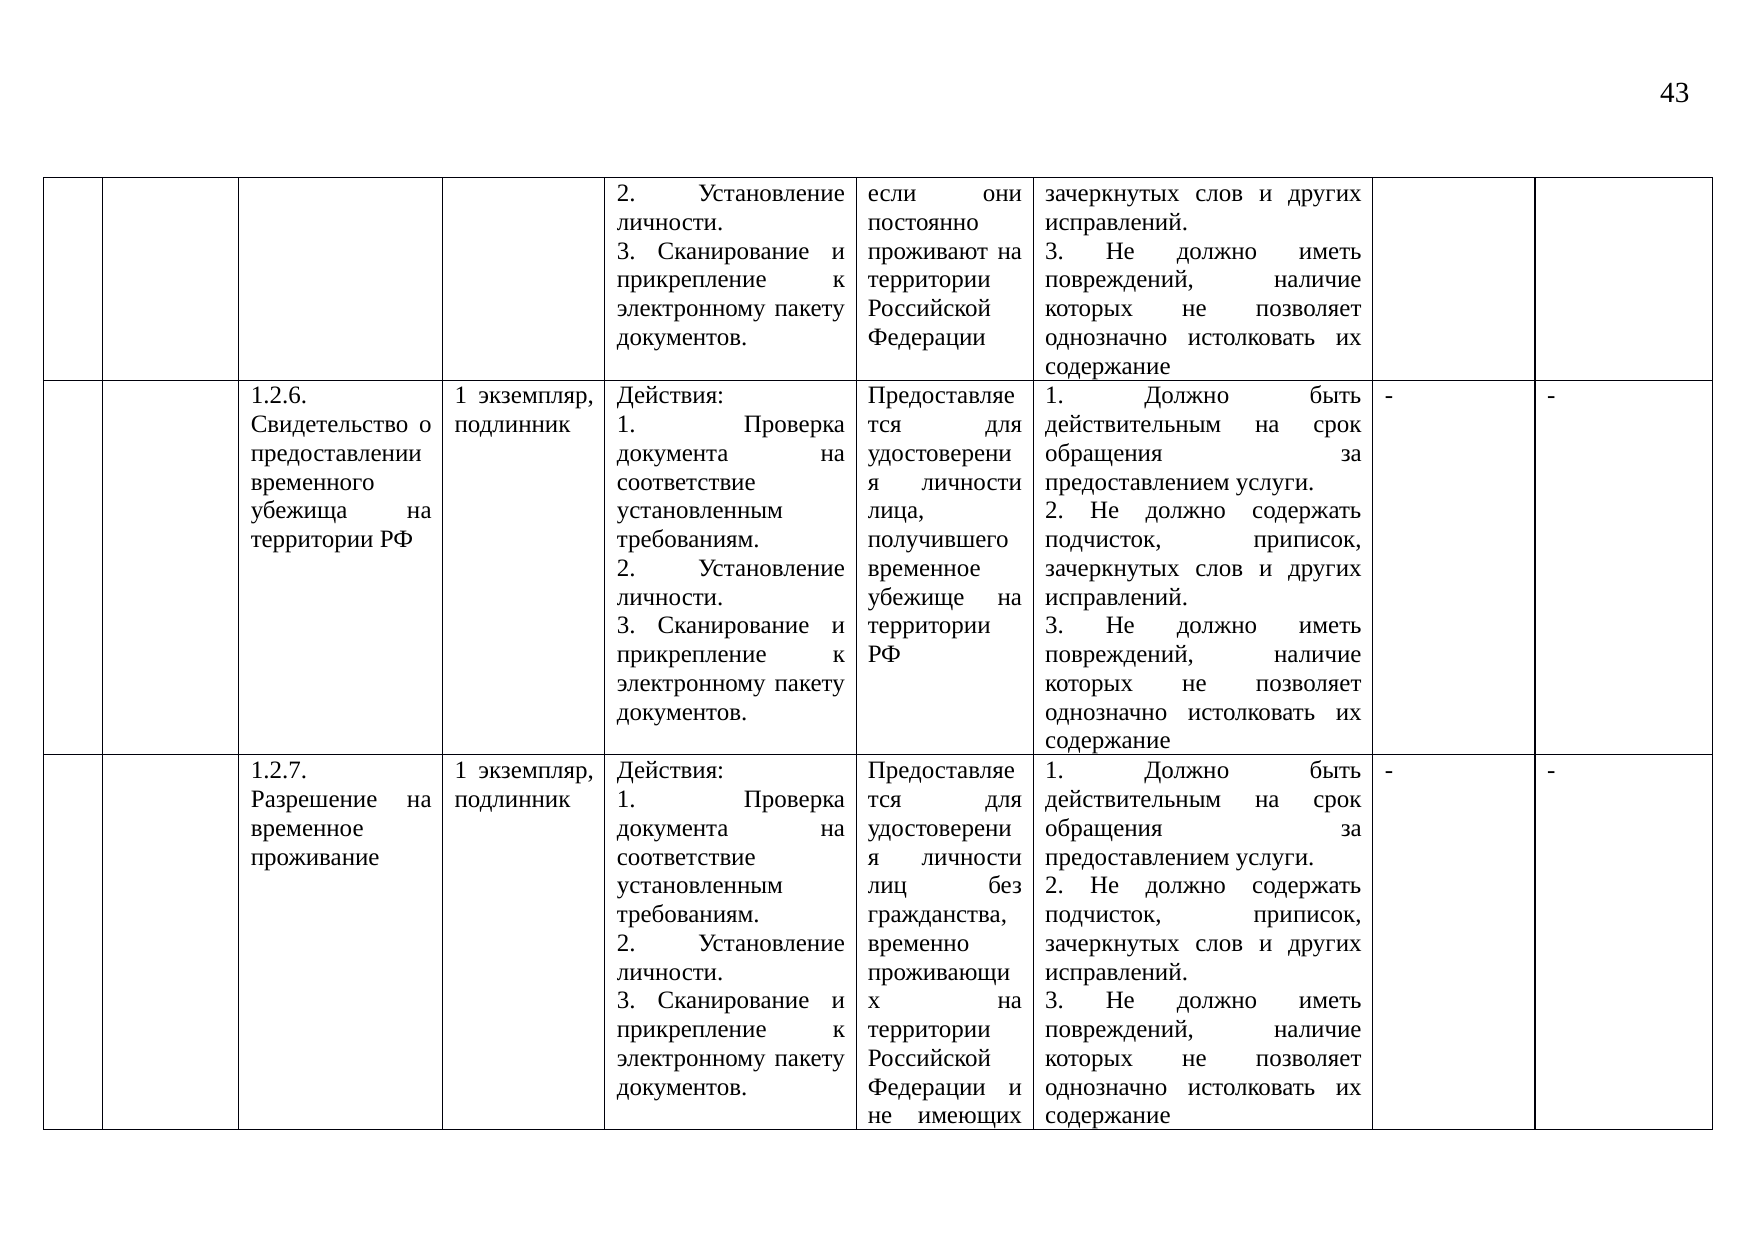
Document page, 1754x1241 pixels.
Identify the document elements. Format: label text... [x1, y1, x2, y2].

table_cell [44, 178, 102, 379]
table_cell - [1536, 178, 1712, 379]
table_cell [44, 755, 102, 1129]
table_cell - [1536, 755, 1712, 1129]
table_cell Предоставляется для удостоверения личности лица, получившего временное убежище на территории РФ [857, 381, 1033, 754]
table_cell Действия: 1. Проверка документа на соответствие установленным требованиям. 2. Установление личности. 3. Сканирование и прикрепление к электронному пакету документов. [605, 755, 856, 1129]
table_cell [443, 178, 604, 379]
table_cell 1 экземпляр, подлинник [443, 381, 604, 754]
table_cell 2. Установление личности. 3. Сканирование и прикрепление к электронному пакету документов. [605, 178, 856, 379]
table_cell [103, 178, 238, 379]
table_cell если они постоянно проживают на территории Российской Федерации [857, 178, 1033, 379]
table_cell 1. Должно быть действительным на срок обращения за предоставлением услуги. 2. Не должно содержать подчисток, приписок, зачеркнутых слов и других исправлений. 3. Не должно иметь повреждений, наличие которых не позволяет однозначно истолковать их содержание [1034, 755, 1372, 1129]
table_cell [103, 381, 238, 754]
table_cell зачеркнутых слов и других исправлений. 3. Не должно иметь повреждений, наличие которых не позволяет однозначно истолковать их содержание [1034, 178, 1372, 379]
table_cell Действия: 1. Проверка документа на соответствие установленным требованиям. 2. Установление личности. 3. Сканирование и прикрепление к электронному пакету документов. [605, 381, 856, 754]
table_cell - [1373, 381, 1534, 754]
table_cell [239, 178, 442, 379]
table_cell [103, 755, 238, 1129]
table_cell 1.2.7. Разрешение на временное проживание [239, 755, 442, 1129]
table_cell 1 экземпляр, подлинник [443, 755, 604, 1129]
table_cell Предоставляется для удостоверения личности лиц без гражданства, временно проживающих на территории Российской Федерации и не имеющих [857, 755, 1033, 1129]
table_cell 1. Должно быть действительным на срок обращения за предоставлением услуги. 2. Не должно содержать подчисток, приписок, зачеркнутых слов и других исправлений. 3. Не должно иметь повреждений, наличие которых не позволяет однозначно истолковать их содержание [1034, 381, 1372, 754]
table_cell [44, 381, 102, 754]
table_cell - [1373, 755, 1534, 1129]
table_cell - [1373, 178, 1534, 379]
table_cell 1.2.6. Свидетельство о предоставлении временного убежища на территории РФ [239, 381, 442, 754]
table_cell - [1536, 381, 1712, 754]
